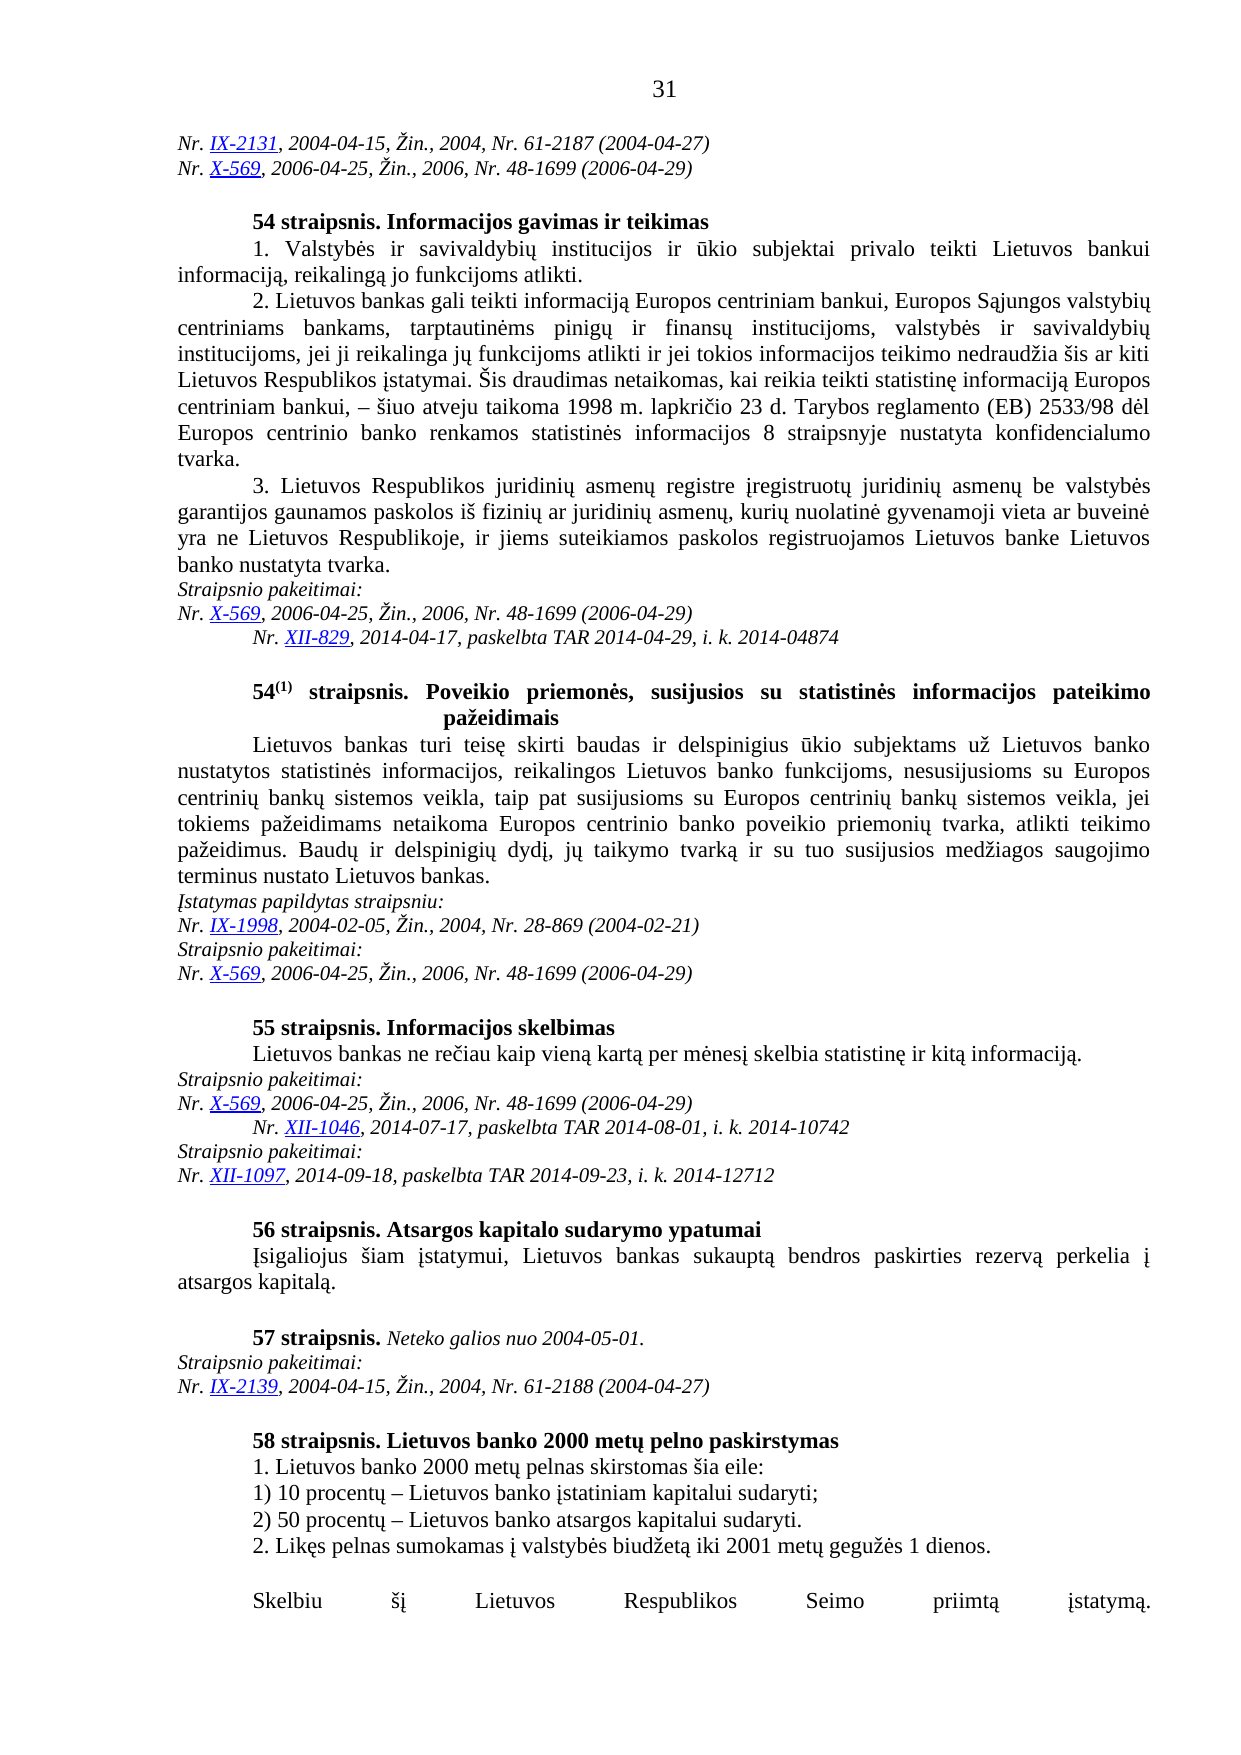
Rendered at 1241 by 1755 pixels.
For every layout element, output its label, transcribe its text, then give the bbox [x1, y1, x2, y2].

text Nr. IX-2131, 2004-04-15, Žin., 2004, Nr. 61-2187 (2004-04-27) [177, 131, 1152, 155]
text 2. Likęs pelnas sumokamas į valstybės biudžetą iki 2001 metų gegužės 1 dienos. [177, 1532, 1152, 1558]
text Nr. X-569, 2006-04-25, Žin., 2006, Nr. 48-1699 (2006-04-29) [177, 1091, 1152, 1115]
text Nr. XII-1046, 2014-07-17, paskelbta TAR 2014-08-01, i. k. 2014-10742 [177, 1115, 1152, 1139]
text 1. Lietuvos banko 2000 metų pelnas skirstomas šia eile: [177, 1453, 1152, 1479]
text Straipsnio pakeitimai: [177, 937, 1152, 961]
text 2) 50 procentų – Lietuvos banko atsargos kapitalui sudaryti. [177, 1506, 1152, 1532]
text Straipsnio pakeitimai: [177, 1350, 1152, 1374]
text Straipsnio pakeitimai: [177, 1139, 1152, 1163]
text Nr. XII-1097, 2014-09-18, paskelbta TAR 2014-09-23, i. k. 2014-12712 [177, 1163, 1152, 1187]
text Nr. IX-1998, 2004-02-05, Žin., 2004, Nr. 28-869 (2004-02-21) [177, 913, 1152, 937]
text Straipsnio pakeitimai: [177, 1067, 1152, 1091]
text Įsigaliojus šiam įstatymui, Lietuvos bankas sukauptą bendros paskirties rezervą perkelia į atsargos kapitalą. [177, 1242, 1152, 1295]
text 57 straipsnis. Neteko galios nuo 2004-05-01. [177, 1323, 1152, 1350]
text 54(1) straipsnis. Poveikio priemonės, susijusios su statistinės informacijos pateikimo pažeidimais [252, 678, 1152, 731]
text Nr. IX-2139, 2004-04-15, Žin., 2004, Nr. 61-2188 (2004-04-27) [177, 1374, 1152, 1398]
text Nr. X-569, 2006-04-25, Žin., 2006, Nr. 48-1699 (2006-04-29) [177, 155, 1152, 179]
text 1. Valstybės ir savivaldybių institucijos ir ūkio subjektai privalo teikti Lietuvos bankui informaciją, reikalingą jo funkcijoms atlikti. [177, 234, 1152, 287]
text Skelbiu šį Lietuvos Respublikos Seimo priimtą įstatymą. [177, 1587, 1152, 1666]
text Lietuvos bankas ne rečiau kaip vieną kartą per mėnesį skelbia statistinę ir kitą informaciją. [177, 1040, 1152, 1067]
text Straipsnio pakeitimai: [177, 577, 1152, 601]
text 2. Lietuvos bankas gali teikti informaciją Europos centriniam bankui, Europos Sąjungos valstybių centriniams bankams, tarptautinėms pinigų ir finansų institucijoms, valstybės ir savivaldybių institucijoms, jei ji reikalinga jų funkcijoms atlikti ir jei tokios informacijos teikimo nedraudžia šis ar kiti Lietuvos Respublikos įstatymai. Šis draudimas netaikomas, kai reikia teikti statistinę informaciją Europos centriniam bankui, – šiuo atveju taikoma 1998 m. lapkričio 23 d. Tarybos reglamento (EB) 2533/98 dėl Europos centrinio banko renkamos statistinės informacijos 8 straipsnyje nustatyta konfidencialumo tvarka. [177, 287, 1152, 472]
text 3. Lietuvos Respublikos juridinių asmenų registre įregistruotų juridinių asmenų be valstybės garantijos gaunamos paskolos iš fizinių ar juridinių asmenų, kurių nuolatinė gyvenamoji vieta ar buveinė yra ne Lietuvos Respublikoje, ir jiems suteikiamos paskolos registruojamos Lietuvos banke Lietuvos banko nustatyta tvarka. [177, 472, 1152, 577]
text Įstatymas papildytas straipsniu: [177, 889, 1152, 913]
text 54 straipsnis. Informacijos gavimas ir teikimas [177, 208, 1152, 234]
text 58 straipsnis. Lietuvos banko 2000 metų pelno paskirstymas [177, 1427, 1152, 1453]
text 56 straipsnis. Atsargos kapitalo sudarymo ypatumai [177, 1216, 1152, 1242]
text 1) 10 procentų – Lietuvos banko įstatiniam kapitalui sudaryti; [177, 1479, 1152, 1506]
text Nr. X-569, 2006-04-25, Žin., 2006, Nr. 48-1699 (2006-04-29) [177, 601, 1152, 625]
text 55 straipsnis. Informacijos skelbimas [177, 1014, 1152, 1040]
text Nr. XII-829, 2014-04-17, paskelbta TAR 2014-04-29, i. k. 2014-04874 [177, 625, 1152, 649]
text Lietuvos bankas turi teisę skirti baudas ir delspinigius ūkio subjektams už Lietuvos banko nustatytos statistinės informacijos, reikalingos Lietuvos banko funkcijoms, nesusijusioms su Europos centrinių bankų sistemos veikla, taip pat susijusioms su Europos centrinių bankų sistemos veikla, jei tokiems pažeidimams netaikoma Europos centrinio banko poveikio priemonių tvarka, atlikti teikimo pažeidimus. Baudų ir delspinigių dydį, jų taikymo tvarką ir su tuo susijusios medžiagos saugojimo terminus nustato Lietuvos bankas. [177, 731, 1152, 889]
text Nr. X-569, 2006-04-25, Žin., 2006, Nr. 48-1699 (2006-04-29) [177, 961, 1152, 985]
